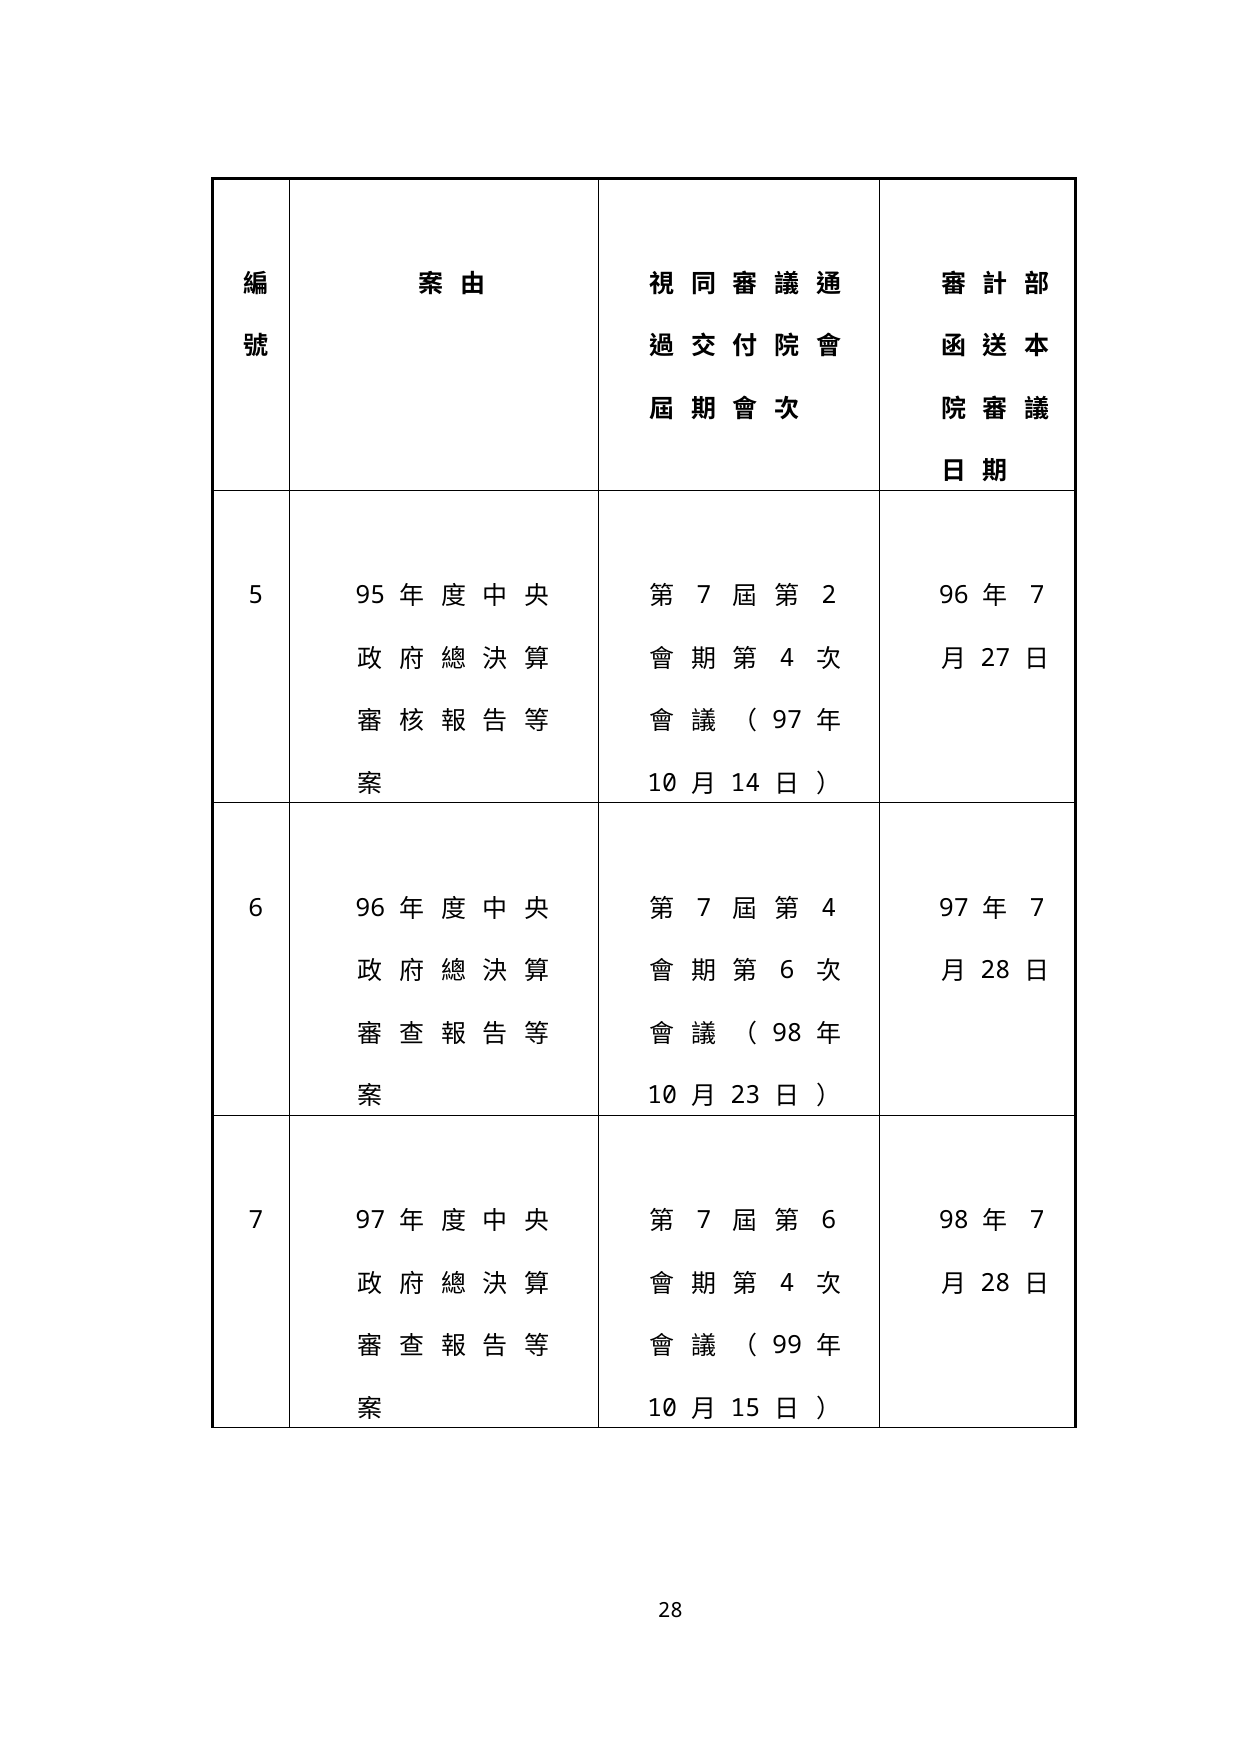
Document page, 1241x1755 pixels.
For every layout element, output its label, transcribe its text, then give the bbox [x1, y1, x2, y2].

table_header 審計部函送本院審議日期 [880, 180, 1074, 490]
table_cell 97年7月28日 [880, 803, 1074, 1115]
table_header 編號 [214, 180, 289, 490]
table_cell 96年7月27日 [880, 491, 1074, 802]
table_cell 7 [214, 1116, 289, 1427]
table_cell 98年7月28日 [880, 1116, 1074, 1427]
table_header 視同審議通過交付院會屆期會次 [599, 180, 879, 490]
table_header 案由 [290, 180, 598, 490]
table_cell 5 [214, 491, 289, 802]
table_cell 97年度中央政府總決算審查報告等案 [290, 1116, 598, 1427]
table_cell 96年度中央政府總決算審查報告等案 [290, 803, 598, 1115]
table_cell 95年度中央政府總決算審核報告等案 [290, 491, 598, 802]
table_cell 第7屆第2會期第4次會議（97年10月14日） [599, 491, 879, 802]
table_cell 6 [214, 803, 289, 1115]
table_cell 第7屆第6會期第4次會議（99年10月15日） [599, 1116, 879, 1427]
table_cell 第7屆第4會期第6次會議（98年10月23日） [599, 803, 879, 1115]
